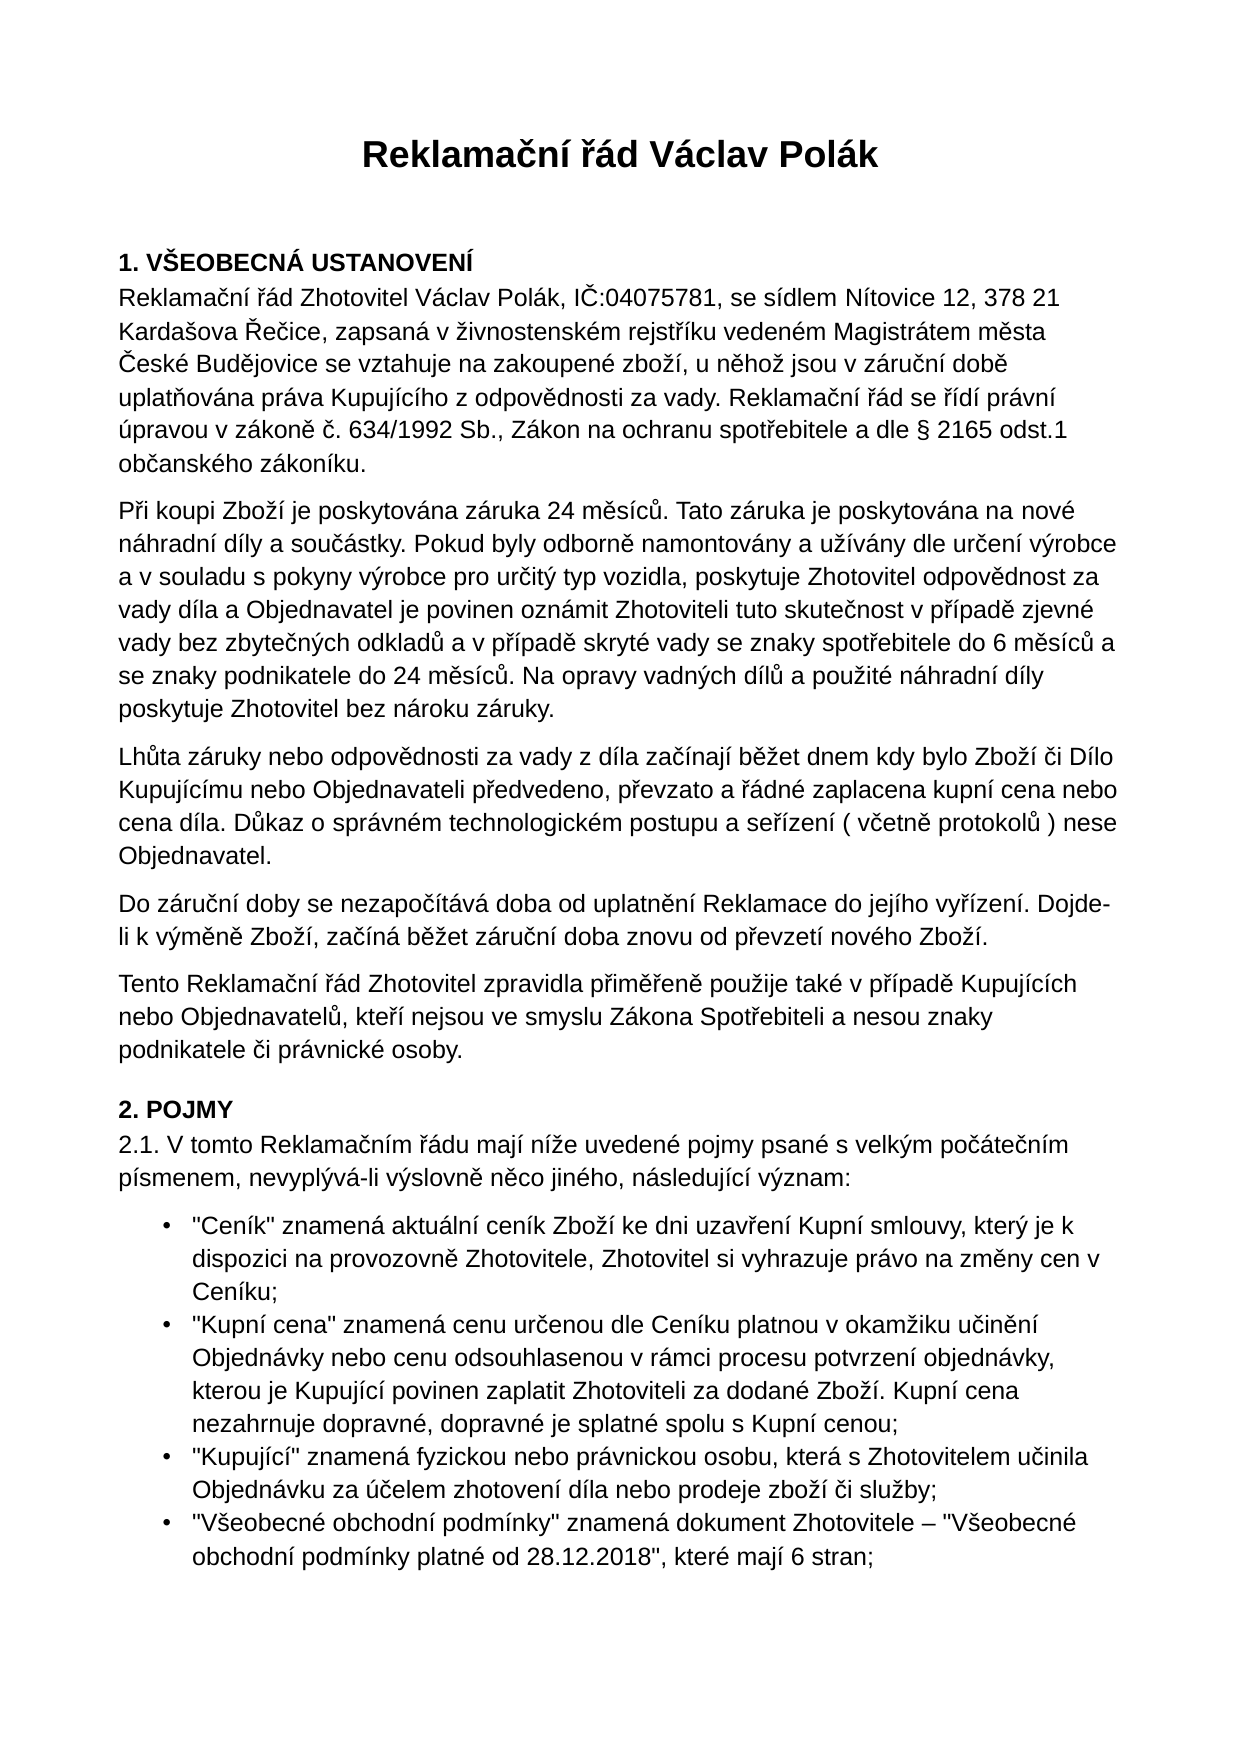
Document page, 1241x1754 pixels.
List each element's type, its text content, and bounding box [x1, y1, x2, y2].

text Tento Reklamační řád Zhotovitel zpravidla přiměřeně použije také v případě Kupujících nebo Objednavatelů, kteří nejsou ve smyslu Zákona Spotřebiteli a nesou znaky podnikatele či právnické osoby. [118, 969, 1122, 1064]
subtitle Reklamační řád Václav Polák [118, 133, 1122, 176]
subtitle 2. POJMY [118, 1095, 1122, 1124]
text Při koupi Zboží je poskytována záruka 24 měsíců. Tato záruka je poskytována na nové náhradní díly a součástky. Pokud byly odborně namontovány a užívány dle určení výrobce a v souladu s pokyny výrobce pro určitý typ vozidla, poskytuje Zhotovitel odpovědnost za vady díla a Objednavatel je povinen oznámit Zhotoviteli tuto skutečnost v případě zjevné vady bez zbytečných odkladů a v případě skryté vady se znaky spotřebitele do 6 měsíců a se znaky podnikatele do 24 měsíců. Na opravy vadných dílů a použité náhradní díly poskytuje Zhotovitel bez nároku záruky. [118, 496, 1122, 723]
list "Ceník" znamená aktuální ceník Zboží ke dni uzavření Kupní smlouvy, který je k dispozici na provozovně Zhotovitele, Zhotovitel si vyhrazuje právo na změny cen v Ceníku; [162, 1211, 1122, 1306]
list "Všeobecné obchodní podmínky" znamená dokument Zhotovitele – "Všeobecné obchodní podmínky platné od 28.12.2018", které mají 6 stran; [162, 1508, 1122, 1570]
text Lhůta záruky nebo odpovědnosti za vady z díla začínají běžet dnem kdy bylo Zboží či Dílo Kupujícímu nebo Objednavateli předvedeno, převzato a řádné zaplacena kupní cena nebo cena díla. Důkaz o správném technologickém postupu a seřízení ( včetně protokolů ) nese Objednavatel. [118, 742, 1122, 870]
text Reklamační řád Zhotovitel Václav Polák, IČ:04075781, se sídlem Nítovice 12, 378 21 Kardašova Řečice, zapsaná v živnostenském rejstříku vedeném Magistrátem města České Budějovice se vztahuje na zakoupené zboží, u něhož jsou v záruční době uplatňována práva Kupujícího z odpovědnosti za vady. Reklamační řád se řídí právní úpravou v zákoně č. 634/1992 Sb., Zákon na ochranu spotřebitele a dle § 2165 odst.1 občanského zákoníku. [118, 283, 1122, 477]
subtitle 1. VŠEOBECNÁ USTANOVENÍ [118, 248, 1122, 277]
list "Kupující" znamená fyzickou nebo právnickou osobu, která s Zhotovitelem učinila Objednávku za účelem zhotovení díla nebo prodeje zboží či služby; [162, 1442, 1122, 1504]
text 2.1. V tomto Reklamačním řádu mají níže uvedené pojmy psané s velkým počátečním písmenem, nevyplývá-li výslovně něco jiného, následující význam: [118, 1130, 1122, 1192]
text Do záruční doby se nezapočítává doba od uplatnění Reklamace do jejího vyřízení. Dojde-li k výměně Zboží, začíná běžet záruční doba znovu od převzetí nového Zboží. [118, 888, 1122, 950]
list "Kupní cena" znamená cenu určenou dle Ceníku platnou v okamžiku učinění Objednávky nebo cenu odsouhlasenou v rámci procesu potvrzení objednávky, kterou je Kupující povinen zaplatit Zhotoviteli za dodané Zboží. Kupní cena nezahrnuje dopravné, dopravné je splatné spolu s Kupní cenou; [162, 1310, 1122, 1438]
